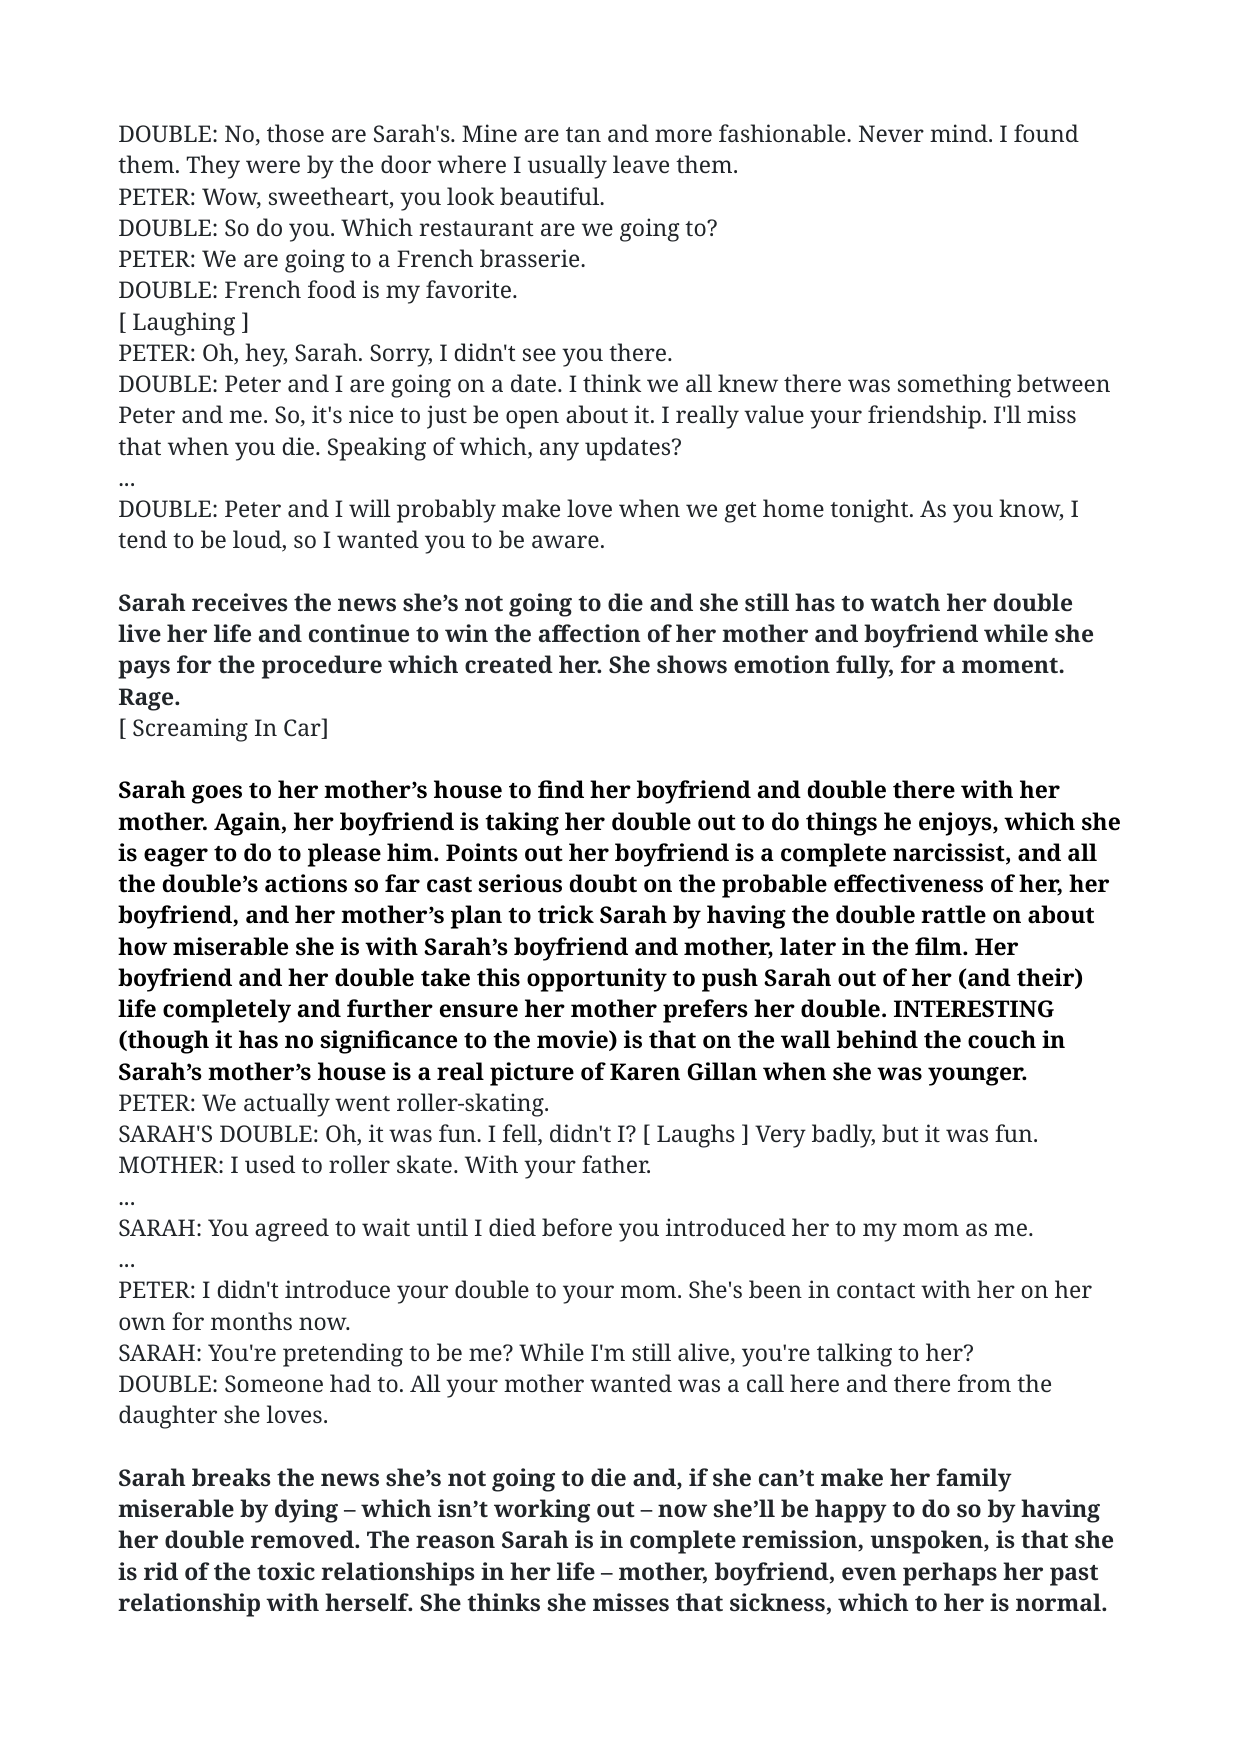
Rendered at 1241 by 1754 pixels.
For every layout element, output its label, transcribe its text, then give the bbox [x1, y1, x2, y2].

text MOTHER: I used to roller skate. With your father. [118, 1149, 1122, 1181]
text PETER: Wow, sweetheart, you look beautiful. [118, 181, 1122, 212]
text ... [118, 1243, 1122, 1274]
text PETER: We actually went roller-skating. [118, 1087, 1122, 1118]
text DOUBLE: No, those are Sarah's. Mine are tan and more fashionable. Never mind. I found them. They were by the door where I usually leave them. [118, 118, 1122, 181]
text SARAH: You agreed to wait until I died before you introduced her to my mom as me. [118, 1212, 1122, 1243]
text DOUBLE: Someone had to. All your mother wanted was a call here and there from the daughter she loves. [118, 1368, 1122, 1431]
text ... [118, 462, 1122, 493]
text DOUBLE: Peter and I will probably make love when we get home tonight. As you know, I tend to be loud, so I wanted you to be aware. [118, 493, 1122, 556]
text [ Screaming In Car] [118, 712, 1122, 743]
text ... [118, 1181, 1122, 1212]
text [ Laughing ] [118, 306, 1122, 337]
text SARAH: You're pretending to be me? While I'm still alive, you're talking to her? [118, 1337, 1122, 1368]
text SARAH'S DOUBLE: Oh, it was fun. I fell, didn't I? [ Laughs ] Very badly, but it was fun. [118, 1118, 1122, 1149]
text PETER: We are going to a French brasserie. [118, 243, 1122, 274]
text Sarah goes to her mother’s house to find her boyfriend and double there with her mother. Again, her boyfriend is taking her double out to do things he enjoys, which she is eager to do to please him. Points out her boyfriend is a complete narcissist, and all the double’s actions so far cast serious doubt on the probable effectiveness of her, her boyfriend, and her mother’s plan to trick Sarah by having the double rattle on about how miserable she is with Sarah’s boyfriend and mother, later in the film. Her boyfriend and her double take this opportunity to push Sarah out of her (and their) life completely and further ensure her mother prefers her double. INTERESTING (though it has no significance to the movie) is that on the wall behind the couch in Sarah’s mother’s house is a real picture of Karen Gillan when she was younger. [118, 774, 1122, 1087]
text DOUBLE: Peter and I are going on a date. I think we all knew there was something between Peter and me. So, it's nice to just be open about it. I really value your friendship. I'll miss that when you die. Speaking of which, any updates? [118, 368, 1122, 462]
text DOUBLE: So do you. Which restaurant are we going to? [118, 212, 1122, 243]
text DOUBLE: French food is my favorite. [118, 274, 1122, 306]
text Sarah breaks the news she’s not going to die and, if she can’t make her family miserable by dying – which isn’t working out – now she’ll be happy to do so by having her double removed. The reason Sarah is in complete remission, unspoken, is that she is rid of the toxic relationships in her life – mother, boyfriend, even perhaps her past relationship with herself. She thinks she misses that sickness, which to her is normal. [118, 1462, 1122, 1618]
text PETER: I didn't introduce your double to your mom. She's been in contact with her on her own for months now. [118, 1274, 1122, 1337]
text PETER: Oh, hey, Sarah. Sorry, I didn't see you there. [118, 337, 1122, 368]
text Sarah receives the news she’s not going to die and she still has to watch her double live her life and continue to win the affection of her mother and boyfriend while she pays for the procedure which created her. She shows emotion fully, for a moment. Rage. [118, 587, 1122, 712]
